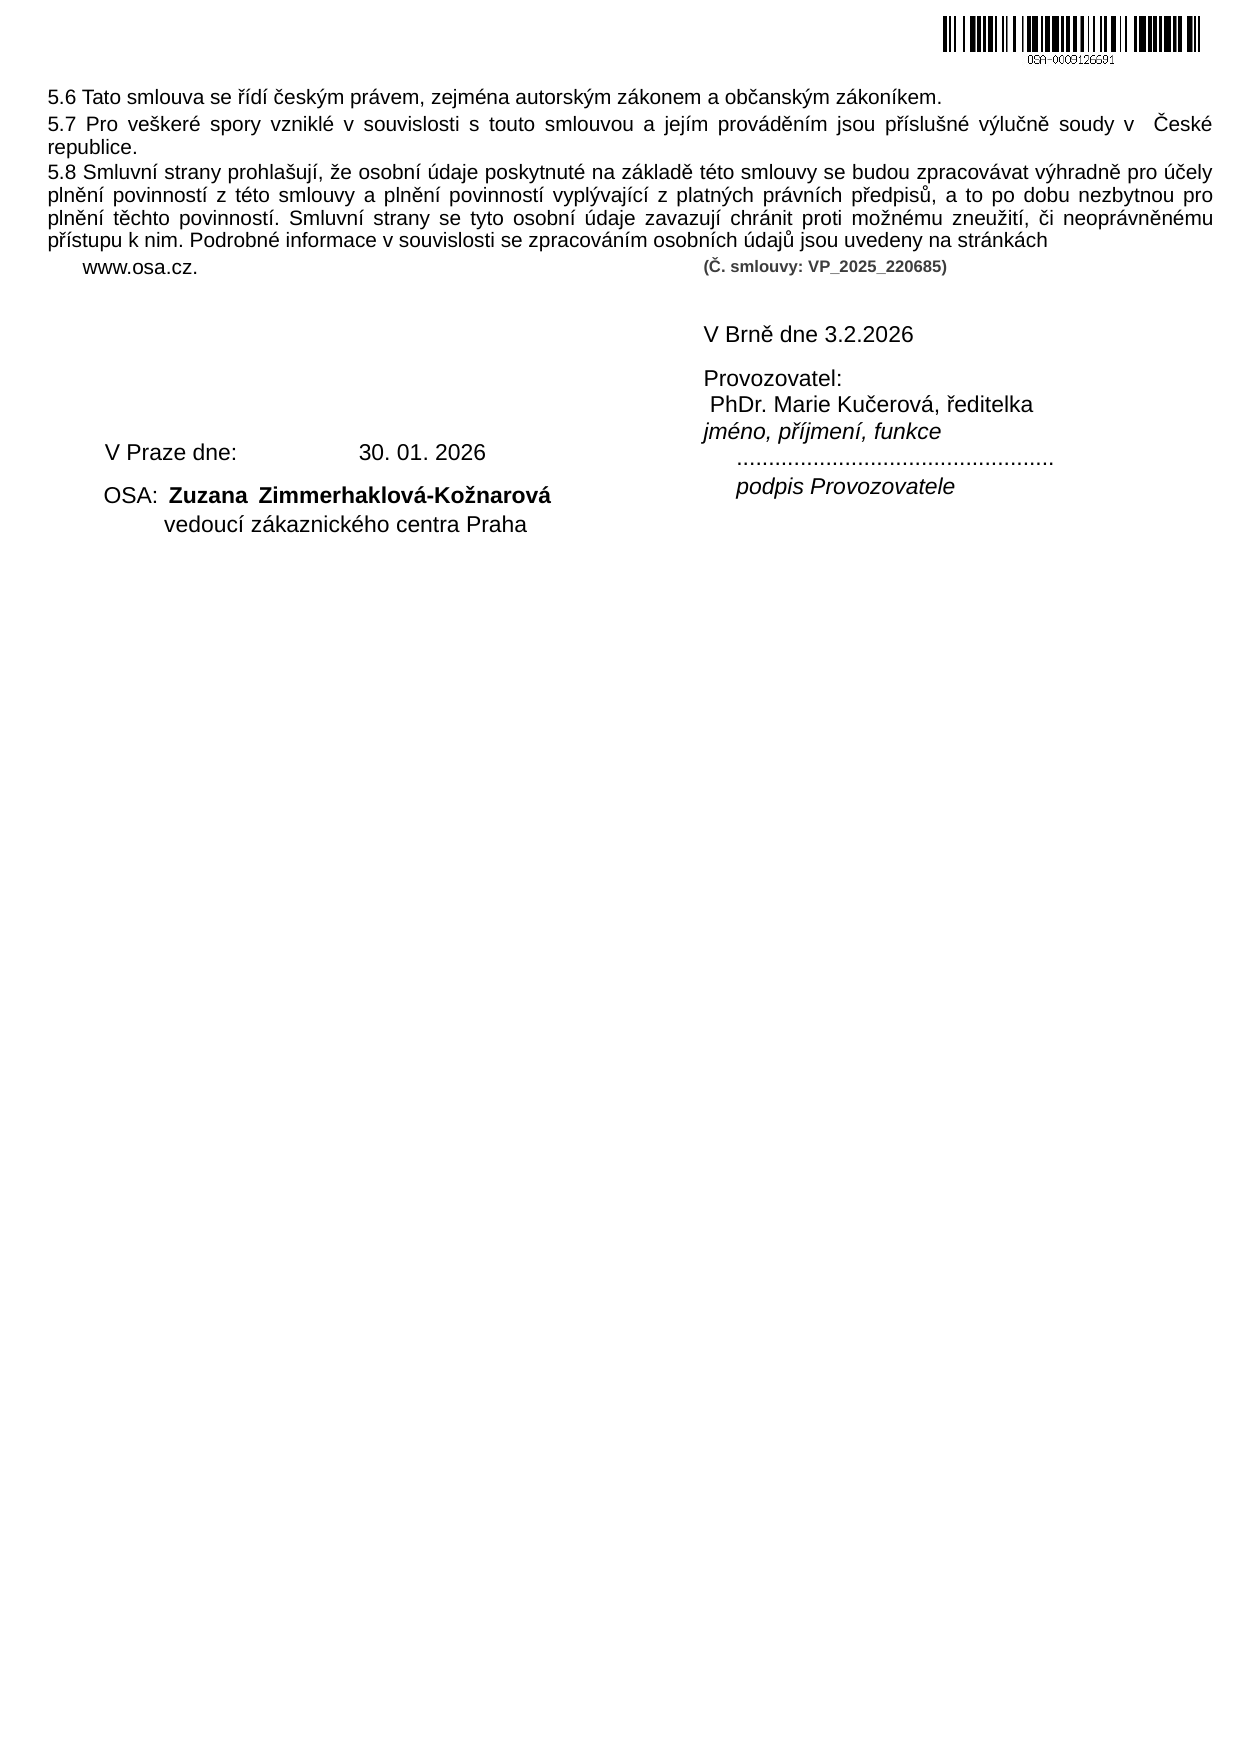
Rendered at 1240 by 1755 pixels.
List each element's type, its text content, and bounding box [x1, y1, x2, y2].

text www.osa.cz. [82, 257, 546, 279]
text Provozovatel: [703, 365, 1198, 391]
text 5.7 Pro veškeré spory vzniklé v souvislosti s touto smlouvou a jejím prováděním jsou příslušné výlučně soudy v České republice. [47, 114, 1215, 159]
text V Praze dne: 30. 01. 2026 [57, 438, 551, 466]
text V Brně dne 3.2.2026 [703, 321, 1198, 347]
text podpis Provozovatele [736, 473, 1198, 499]
text jméno, příjmení, funkce [703, 418, 1198, 444]
text OSA: Zuzana Zimmerhaklová-Kožnarová vedoucí zákaznického centra Praha [103, 482, 551, 537]
text .................................................. [736, 444, 1198, 470]
text 5.6 Tato smlouva se řídí českým právem, zejména autorským zákonem a občanským zákoníkem. [47, 87, 1215, 109]
text PhDr. Marie Kučerová, ředitelka [703, 391, 1198, 418]
text 5.8 Smluvní strany prohlašují, že osobní údaje poskytnuté na základě této smlouvy se budou zpracovávat výhradně pro účely plnění povinností z této smlouvy a plnění povinností vyplývající z platných právních předpisů, a to po dobu nezbytnou pro plnění těchto povinností. Smluvní strany se tyto osobní údaje zavazují chránit proti možnému zneužití, či neoprávněnému přístupu k nim. Podrobné informace v souvislosti se zpracováním osobních údajů jsou uvedeny na stránkách [47, 162, 1215, 252]
text (Č. smlouvy: VP_2025_220685) [703, 257, 1198, 276]
